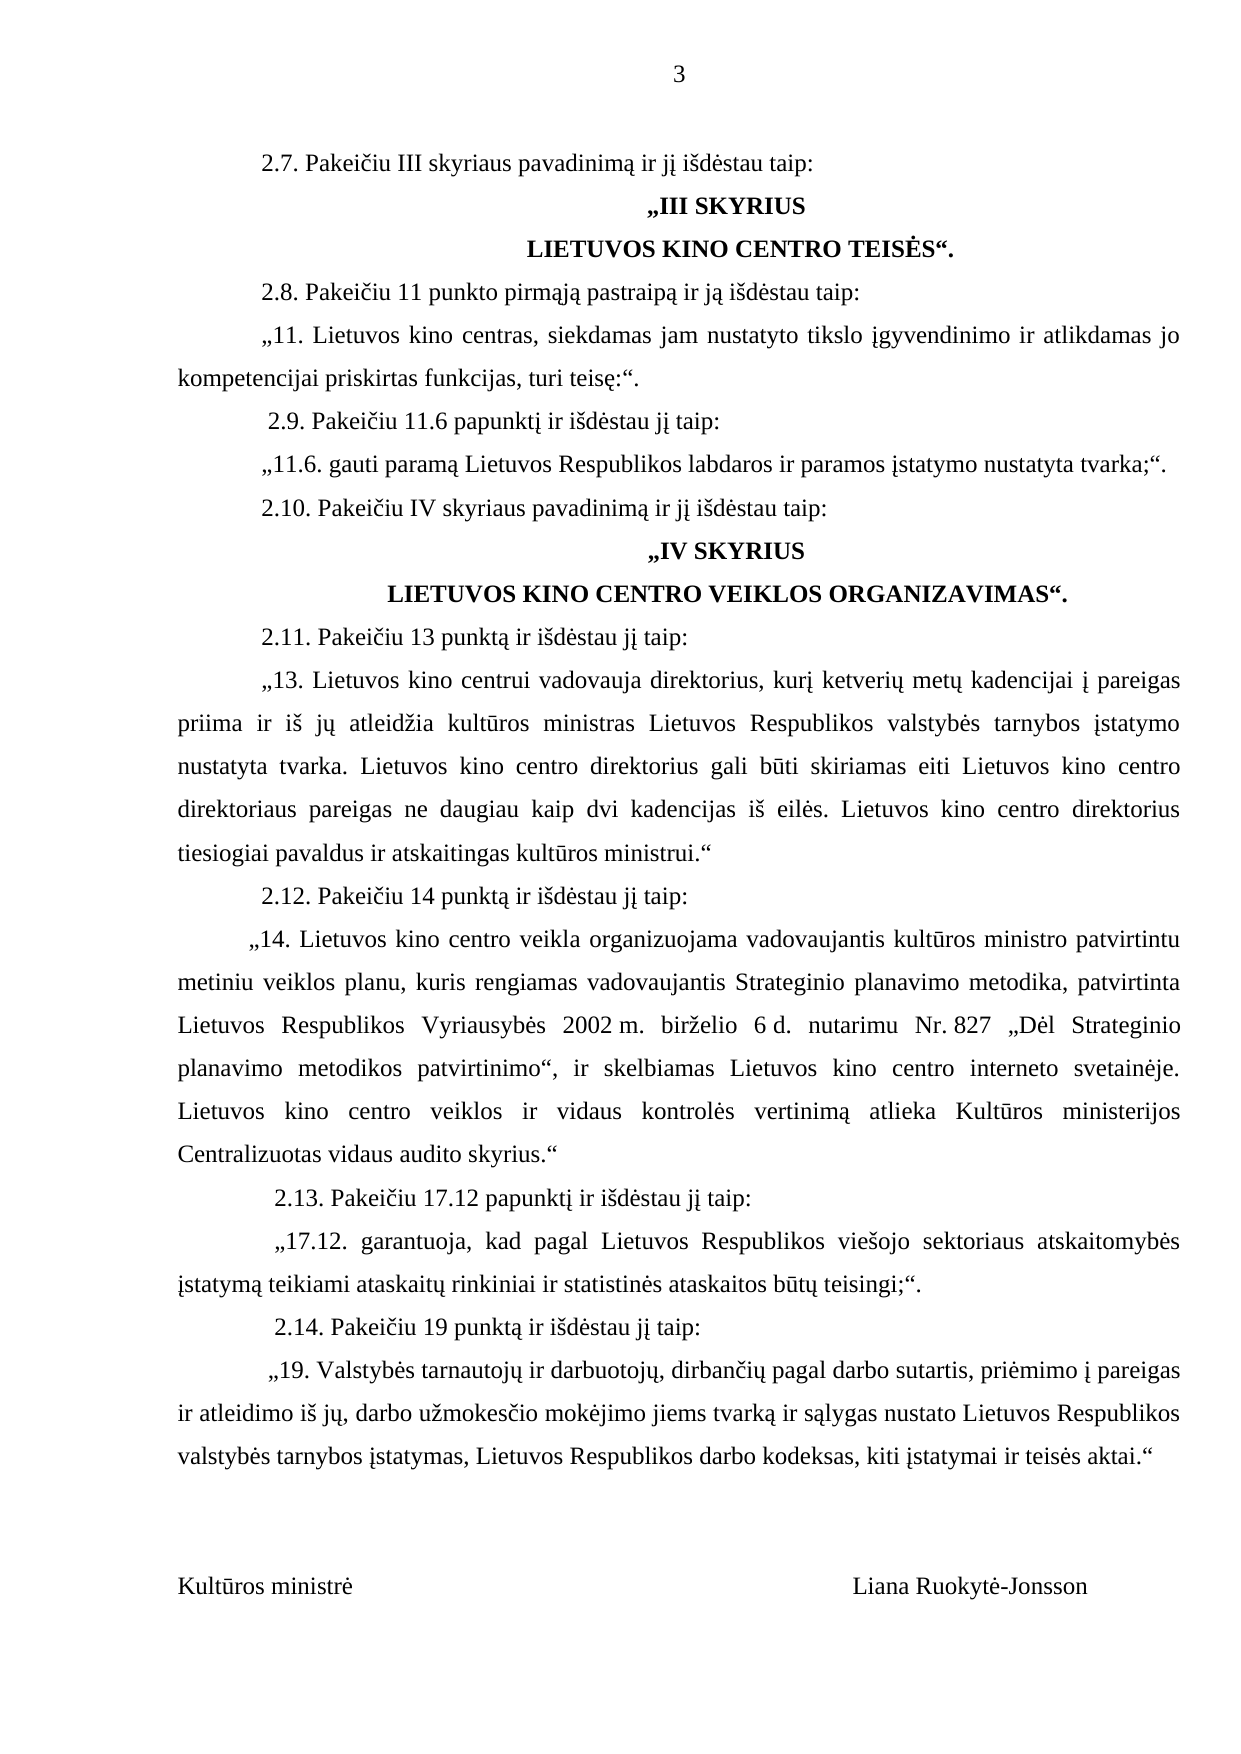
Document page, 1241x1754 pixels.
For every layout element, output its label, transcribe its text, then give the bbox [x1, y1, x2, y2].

text „11. Lietuvos kino centras, siekdamas jam nustatyto tikslo įgyvendinimo ir atlikdamas jo kompetencijai priskirtas funkcijas, turi teisę:“. [177, 320, 1181, 392]
text 2.8. Pakeičiu 11 punkto pirmąją pastraipą ir ją išdėstau taip: [177, 277, 1181, 306]
text LIETUVOS KINO CENTRO TEISĖS“. [177, 234, 1181, 263]
text „III SKYRIUS [271, 191, 1181, 219]
text Kultūros ministrė Liana Ruokytė-Jonsson [177, 1571, 1181, 1599]
text „14. Lietuvos kino centro veikla organizuojama vadovaujantis kultūros ministro patvirtintu metiniu veiklos planu, kuris rengiamas vadovaujantis Strateginio planavimo metodika, patvirtinta Lietuvos Respublikos Vyriausybės 2002 m. birželio 6 d. nutarimu Nr. 827 „Dėl Strateginio planavimo metodikos patvirtinimo“, ir skelbiamas Lietuvos kino centro interneto svetainėje. Lietuvos kino centro veiklos ir vidaus kontrolės vertinimą atlieka Kultūros ministerijos Centralizuotas vidaus audito skyrius.“ [177, 924, 1181, 1168]
text 2.12. Pakeičiu 14 punktą ir išdėstau jį taip: [177, 881, 1181, 909]
text 2.14. Pakeičiu 19 punktą ir išdėstau jį taip: [177, 1312, 1181, 1341]
text 2.7. Pakeičiu III skyriaus pavadinimą ir jį išdėstau taip: [177, 148, 1181, 176]
text „17.12. garantuoja, kad pagal Lietuvos Respublikos viešojo sektoriaus atskaitomybės įstatymą teikiami ataskaitų rinkiniai ir statistinės ataskaitos būtų teisingi;“. [177, 1226, 1181, 1298]
text 2.10. Pakeičiu IV skyriaus pavadinimą ir jį išdėstau taip: [177, 493, 1181, 521]
text 2.11. Pakeičiu 13 punktą ir išdėstau jį taip: [177, 622, 1181, 651]
text „19. Valstybės tarnautojų ir darbuotojų, dirbančių pagal darbo sutartis, priėmimo į pareigas ir atleidimo iš jų, darbo užmokesčio mokėjimo jiems tvarką ir sąlygas nustato Lietuvos Respublikos valstybės tarnybos įstatymas, Lietuvos Respublikos darbo kodeksas, kiti įstatymai ir teisės aktai.“ [177, 1355, 1181, 1470]
text LIETUVOS KINO CENTRO VEIKLOS ORGANIZAVIMAS“. [177, 579, 1181, 608]
text 2.9. Pakeičiu 11.6 papunktį ir išdėstau jį taip: [177, 406, 1181, 435]
text „11.6. gauti paramą Lietuvos Respublikos labdaros ir paramos įstatymo nustatyta tvarka;“. [177, 449, 1181, 478]
text 2.13. Pakeičiu 17.12 papunktį ir išdėstau jį taip: [177, 1183, 1181, 1211]
text „IV SKYRIUS [271, 536, 1181, 564]
text „13. Lietuvos kino centrui vadovauja direktorius, kurį ketverių metų kadencijai į pareigas priima ir iš jų atleidžia kultūros ministras Lietuvos Respublikos valstybės tarnybos įstatymo nustatyta tvarka. Lietuvos kino centro direktorius gali būti skiriamas eiti Lietuvos kino centro direktoriaus pareigas ne daugiau kaip dvi kadencijas iš eilės. Lietuvos kino centro direktorius tiesiogiai pavaldus ir atskaitingas kultūros ministrui.“ [177, 665, 1181, 866]
